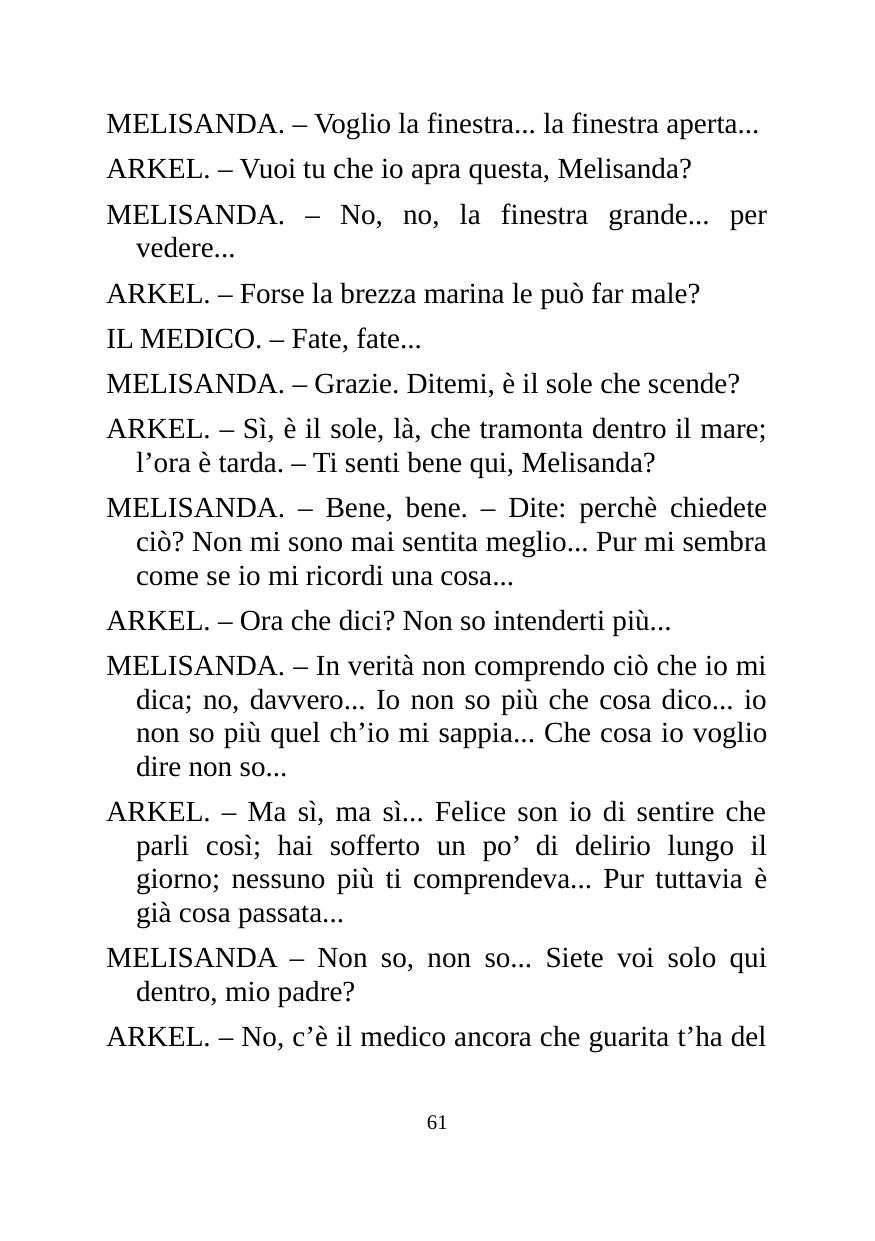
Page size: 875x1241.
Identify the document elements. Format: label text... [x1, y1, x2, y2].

text ARKEL. – Ora che dici? Non so intenderti più... [106, 603, 768, 636]
text MELISANDA. – Bene, bene. – Dite: perchè chiedete ciò? Non mi sono mai sentita meglio... Pur mi sembra come se io mi ricordi una cosa... [106, 491, 768, 591]
text MELISANDA. – Grazie. Ditemi, è il sole che scende? [106, 366, 768, 400]
text ARKEL. – Vuoi tu che io apra questa, Melisanda? [106, 152, 768, 185]
text ARKEL. – Forse la brezza marina le può far male? [106, 276, 768, 309]
text MELISANDA. – No, no, la finestra grande... per vedere... [106, 197, 768, 264]
text ARKEL. – Sì, è il sole, là, che tramonta dentro il mare; l’ora è tarda. – Ti senti bene qui, Melisanda? [106, 412, 768, 479]
text MELISANDA. – In verità non comprendo ciò che io mi dica; no, davvero... Io non so più che cosa dico... io non so più quel ch’io mi sappia... Che cosa io voglio dire non so... [106, 648, 768, 782]
text ARKEL. – No, c’è il medico ancora che guarita t’ha del [106, 1019, 768, 1052]
text MELISANDA – Non so, non so... Siete voi solo qui dentro, mio padre? [106, 940, 768, 1007]
text MELISANDA. – Voglio la finestra... la finestra aperta... [106, 106, 768, 140]
text IL MEDICO. – Fate, fate... [106, 321, 768, 354]
text ARKEL. – Ma sì, ma sì... Felice son io di sentire che parli così; hai sofferto un po’ di delirio lungo il giorno; nessuno più ti comprendeva... Pur tuttavia è già cosa passata... [106, 794, 768, 928]
